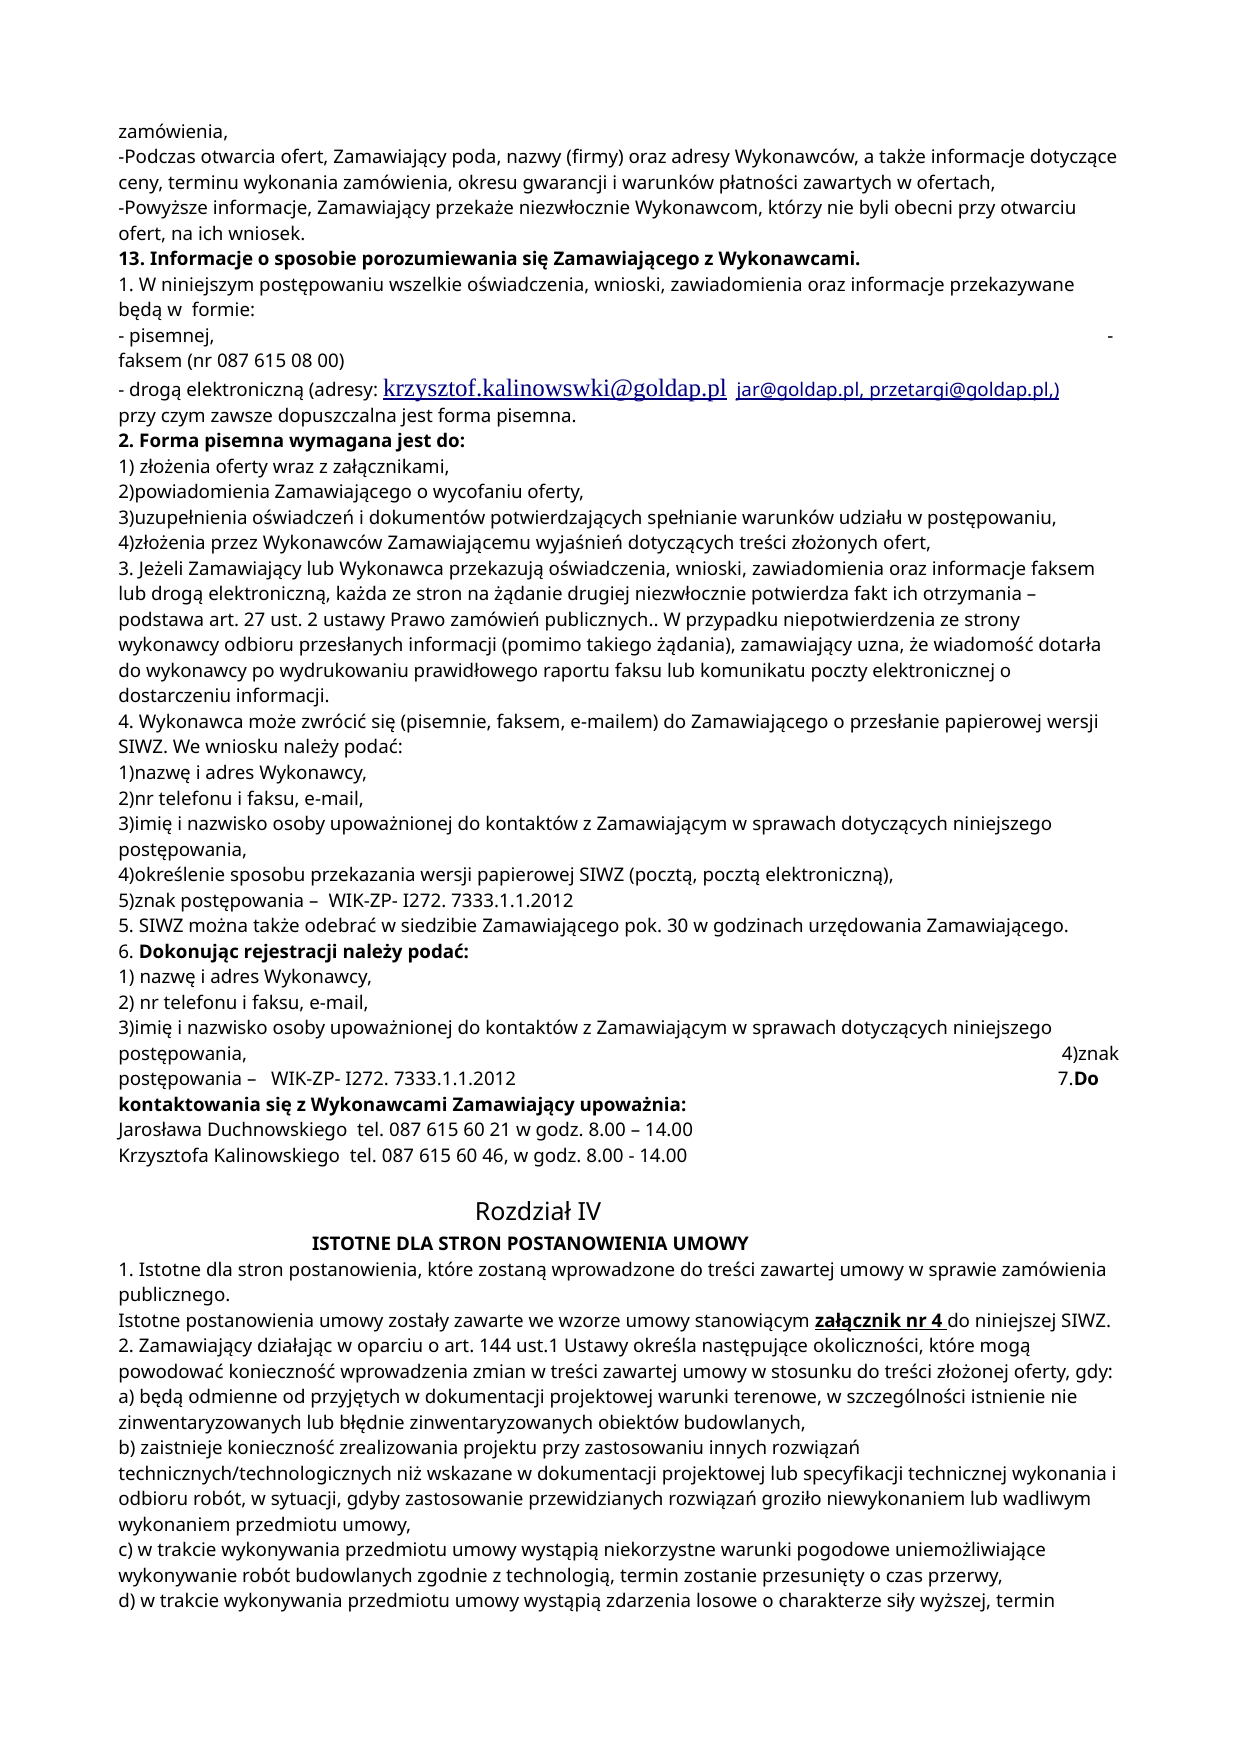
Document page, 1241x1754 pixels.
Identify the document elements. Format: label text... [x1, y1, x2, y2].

text d) w trakcie wykonywania przedmiotu umowy wystąpią zdarzenia losowe o charakterze siły wyższej, termin [118, 1588, 1122, 1613]
text 2. Zamawiający działając w oparciu o art. 144 ust.1 Ustawy określa następujące okoliczności, które mogą powodować konieczność wprowadzenia zmian w treści zawartej umowy w stosunku do treści złożonej oferty, gdy: [118, 1333, 1122, 1384]
text ISTOTNE DLA STRON POSTANOWIENIA UMOWY [118, 1227, 1122, 1256]
text przy czym zawsze dopuszczalna jest forma pisemna. [118, 402, 1122, 428]
text b) zaistnieje konieczność zrealizowania projektu przy zastosowaniu innych rozwiązań technicznych/technologicznych niż wskazane w dokumentacji projektowej lub specyfikacji technicznej wykonania i odbioru robót, w sytuacji, gdyby zastosowanie przewidzianych rozwiązań groziło niewykonaniem lub wadliwym wykonaniem przedmiotu umowy, [118, 1435, 1122, 1537]
text 13. Informacje o sposobie porozumiewania się Zamawiającego z Wykonawcami. [118, 246, 1122, 271]
text zamówienia, [118, 118, 1122, 144]
text 3. Jeżeli Zamawiający lub Wykonawca przekazują oświadczenia, wnioski, zawiadomienia oraz informacje faksem lub drogą elektroniczną, każda ze stron na żądanie drugiej niezwłocznie potwierdza fakt ich otrzymania – podstawa art. 27 ust. 2 ustawy Prawo zamówień publicznych.. W przypadku niepotwierdzenia ze strony wykonawcy odbioru przesłanych informacji (pomimo takiego żądania), zamawiający uzna, że wiadomość dotarła do wykonawcy po wydrukowaniu prawidłowego raportu faksu lub komunikatu poczty elektronicznej o dostarczeniu informacji. [118, 555, 1122, 708]
text c) w trakcie wykonywania przedmiotu umowy wystąpią niekorzystne warunki pogodowe uniemożliwiające wykonywanie robót budowlanych zgodnie z technologią, termin zostanie przesunięty o czas przerwy, [118, 1537, 1122, 1588]
text Istotne postanowienia umowy zostały zawarte we wzorze umowy stanowiącym załącznik nr 4 do niniejszej SIWZ. [118, 1307, 1122, 1333]
text Rozdział IV [118, 1193, 1122, 1227]
text 2. Forma pisemna wymagana jest do: [118, 428, 1122, 453]
text a) będą odmienne od przyjętych w dokumentacji projektowej warunki terenowe, w szczególności istnienie nie zinwentaryzowanych lub błędnie zinwentaryzowanych obiektów budowlanych, [118, 1384, 1122, 1435]
text -Podczas otwarcia ofert, Zamawiający poda, nazwy (firmy) oraz adresy Wykonawców, a także informacje dotyczące ceny, terminu wykonania zamówienia, okresu gwarancji i warunków płatności zawartych w ofertach, [118, 144, 1122, 195]
text 1. W niniejszym postępowaniu wszelkie oświadczenia, wnioski, zawiadomienia oraz informacje przekazywane będą w formie: - pisemnej, - faksem (nr 087 615 08 00) - drogą elektroniczną (adresy: krzysztof.kalinowswki@goldap.pl jar@goldap.pl, przetargi@goldap.pl,) [118, 271, 1122, 402]
text 1) złożenia oferty wraz z załącznikami, 2)powiadomienia Zamawiającego o wycofaniu oferty, 3)uzupełnienia oświadczeń i dokumentów potwierdzających spełnianie warunków udziału w postępowaniu, 4)złożenia przez Wykonawców Zamawiającemu wyjaśnień dotyczących treści złożonych ofert, [118, 453, 1122, 555]
text -Powyższe informacje, Zamawiający przekaże niezwłocznie Wykonawcom, którzy nie byli obecni przy otwarciu ofert, na ich wniosek. [118, 195, 1122, 246]
text Jarosława Duchnowskiego tel. 087 615 60 21 w godz. 8.00 – 14.00 [118, 1117, 1122, 1142]
text 1. Istotne dla stron postanowienia, które zostaną wprowadzone do treści zawartej umowy w sprawie zamówienia publicznego. [118, 1256, 1122, 1307]
text Krzysztofa Kalinowskiego tel. 087 615 60 46, w godz. 8.00 - 14.00 [118, 1142, 1122, 1168]
text 4. Wykonawca może zwrócić się (pisemnie, faksem, e-mailem) do Zamawiającego o przesłanie papierowej wersji SIWZ. We wniosku należy podać: 1)nazwę i adres Wykonawcy, 2)nr telefonu i faksu, e-mail, 3)imię i nazwisko osoby upoważnionej do kontaktów z Zamawiającym w sprawach dotyczących niniejszego postępowania, 4)określenie sposobu przekazania wersji papierowej SIWZ (pocztą, pocztą elektroniczną), 5)znak postępowania – WIK-ZP- I272. 7333.1.1.2012 5. SIWZ można także odebrać w siedzibie Zamawiającego pok. 30 w godzinach urzędowania Zamawiającego. 6. Dokonując rejestracji należy podać: 1) nazwę i adres Wykonawcy, 2) nr telefonu i faksu, e-mail, 3)imię i nazwisko osoby upoważnionej do kontaktów z Zamawiającym w sprawach dotyczących niniejszego postępowania, 4)znak postępowania – WIK-ZP- I272. 7333.1.1.2012 7.Do kontaktowania się z Wykonawcami Zamawiający upoważnia: [118, 708, 1122, 1117]
